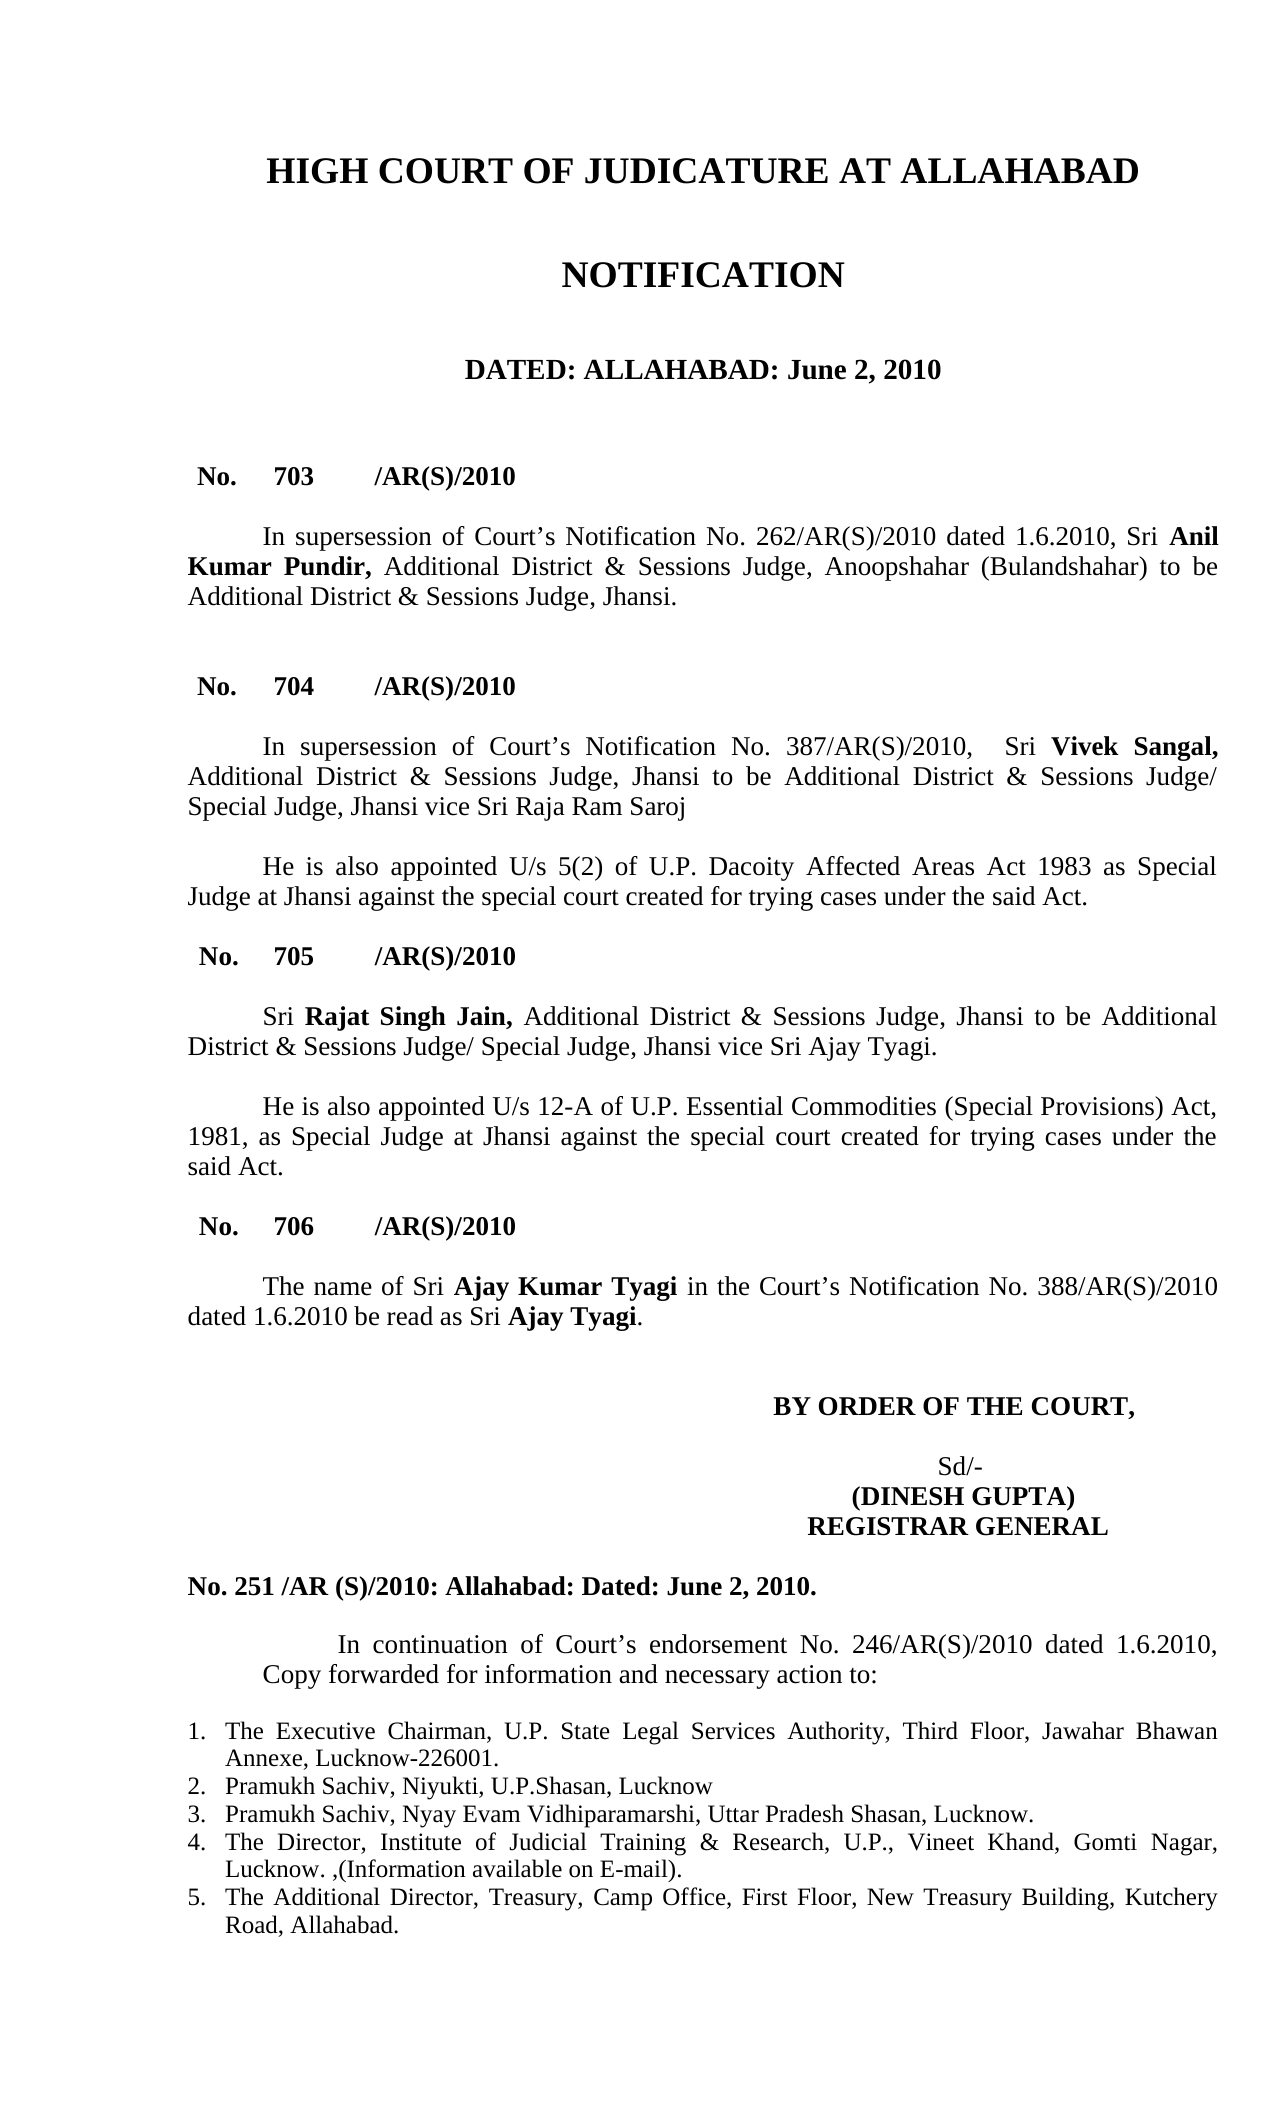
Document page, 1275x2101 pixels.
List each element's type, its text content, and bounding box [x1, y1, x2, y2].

table_header 706 [260, 1211, 363, 1241]
text Sri Rajat Singh Jain, Additional District & Sessions Judge, Jhansi to be Additional District & Sessions Judge/ Special Judge, Jhansi vice Sri Ajay Tyagi. [187, 1001, 1219, 1061]
text REGISTRAR GENERAL [637, 1511, 1219, 1541]
table_header No. [186, 671, 260, 701]
table_header /AR(S)/2010 [363, 941, 545, 971]
text He is also appointed U/s 12-A of U.P. Essential Commodities (Special Provisions) Act, 1981, as Special Judge at Jhansi against the special court created for trying cases under the said Act. [187, 1091, 1219, 1181]
text BY ORDER OF THE COURT, [562, 1391, 1219, 1421]
table_header 705 [260, 941, 363, 971]
subtitle DATED: ALLAHABAD: June 2, 2010 [187, 353, 1219, 385]
list Pramukh Sachiv, Nyay Evam Vidhiparamarshi, Uttar Pradesh Shasan, Lucknow. [187, 1800, 1219, 1828]
text In supersession of Court’s Notification No. 387/AR(S)/2010, Sri Vivek Sangal, Additional District & Sessions Judge, Jhansi to be Additional District & Sessions Judge/ Special Judge, Jhansi vice Sri Raja Ram Saroj [187, 731, 1219, 821]
text He is also appointed U/s 5(2) of U.P. Dacoity Affected Areas Act 1983 as Special Judge at Jhansi against the special court created for trying cases under the said Act. [187, 851, 1219, 911]
text In supersession of Court’s Notification No. 262/AR(S)/2010 dated 1.6.2010, Sri Anil Kumar Pundir, Additional District & Sessions Judge, Anoopshahar (Bulandshahar) to be Additional District & Sessions Judge, Jhansi. [187, 521, 1219, 611]
table_header 704 [260, 671, 363, 701]
subtitle NOTIFICATION [187, 254, 1219, 295]
table_header /AR(S)/2010 [363, 1211, 545, 1241]
list Pramukh Sachiv, Niyukti, U.P.Shasan, Lucknow [187, 1772, 1219, 1800]
text Sd/- [712, 1451, 1219, 1481]
table_header No. [186, 461, 260, 491]
text (DINESH GUPTA) [187, 1481, 1221, 1511]
text No. 251 /AR (S)/2010: Allahabad: Dated: June 2, 2010. [187, 1571, 1219, 1601]
table_header No. [188, 941, 260, 971]
title HIGH COURT OF JUDICATURE AT ALLAHABAD [187, 150, 1219, 192]
text In continuation of Court’s endorsement No. 246/AR(S)/2010 dated 1.6.2010, Copy forwarded for information and necessary action to: [262, 1629, 1219, 1689]
table_header /AR(S)/2010 [363, 671, 545, 701]
table_header No. [188, 1211, 260, 1241]
table_header 703 [260, 461, 363, 491]
list The Executive Chairman, U.P. State Legal Services Authority, Third Floor, Jawahar Bhawan Annexe, Lucknow-226001. [187, 1717, 1219, 1772]
list The Additional Director, Treasury, Camp Office, First Floor, New Treasury Building, Kutchery Road, Allahabad. [187, 1883, 1219, 1938]
list The Director, Institute of Judicial Training & Research, U.P., Vineet Khand, Gomti Nagar, Lucknow. ,(Information available on E-mail). [187, 1828, 1219, 1883]
table_header /AR(S)/2010 [363, 461, 545, 491]
text The name of Sri Ajay Kumar Tyagi in the Court’s Notification No. 388/AR(S)/2010 dated 1.6.2010 be read as Sri Ajay Tyagi. [187, 1271, 1219, 1331]
